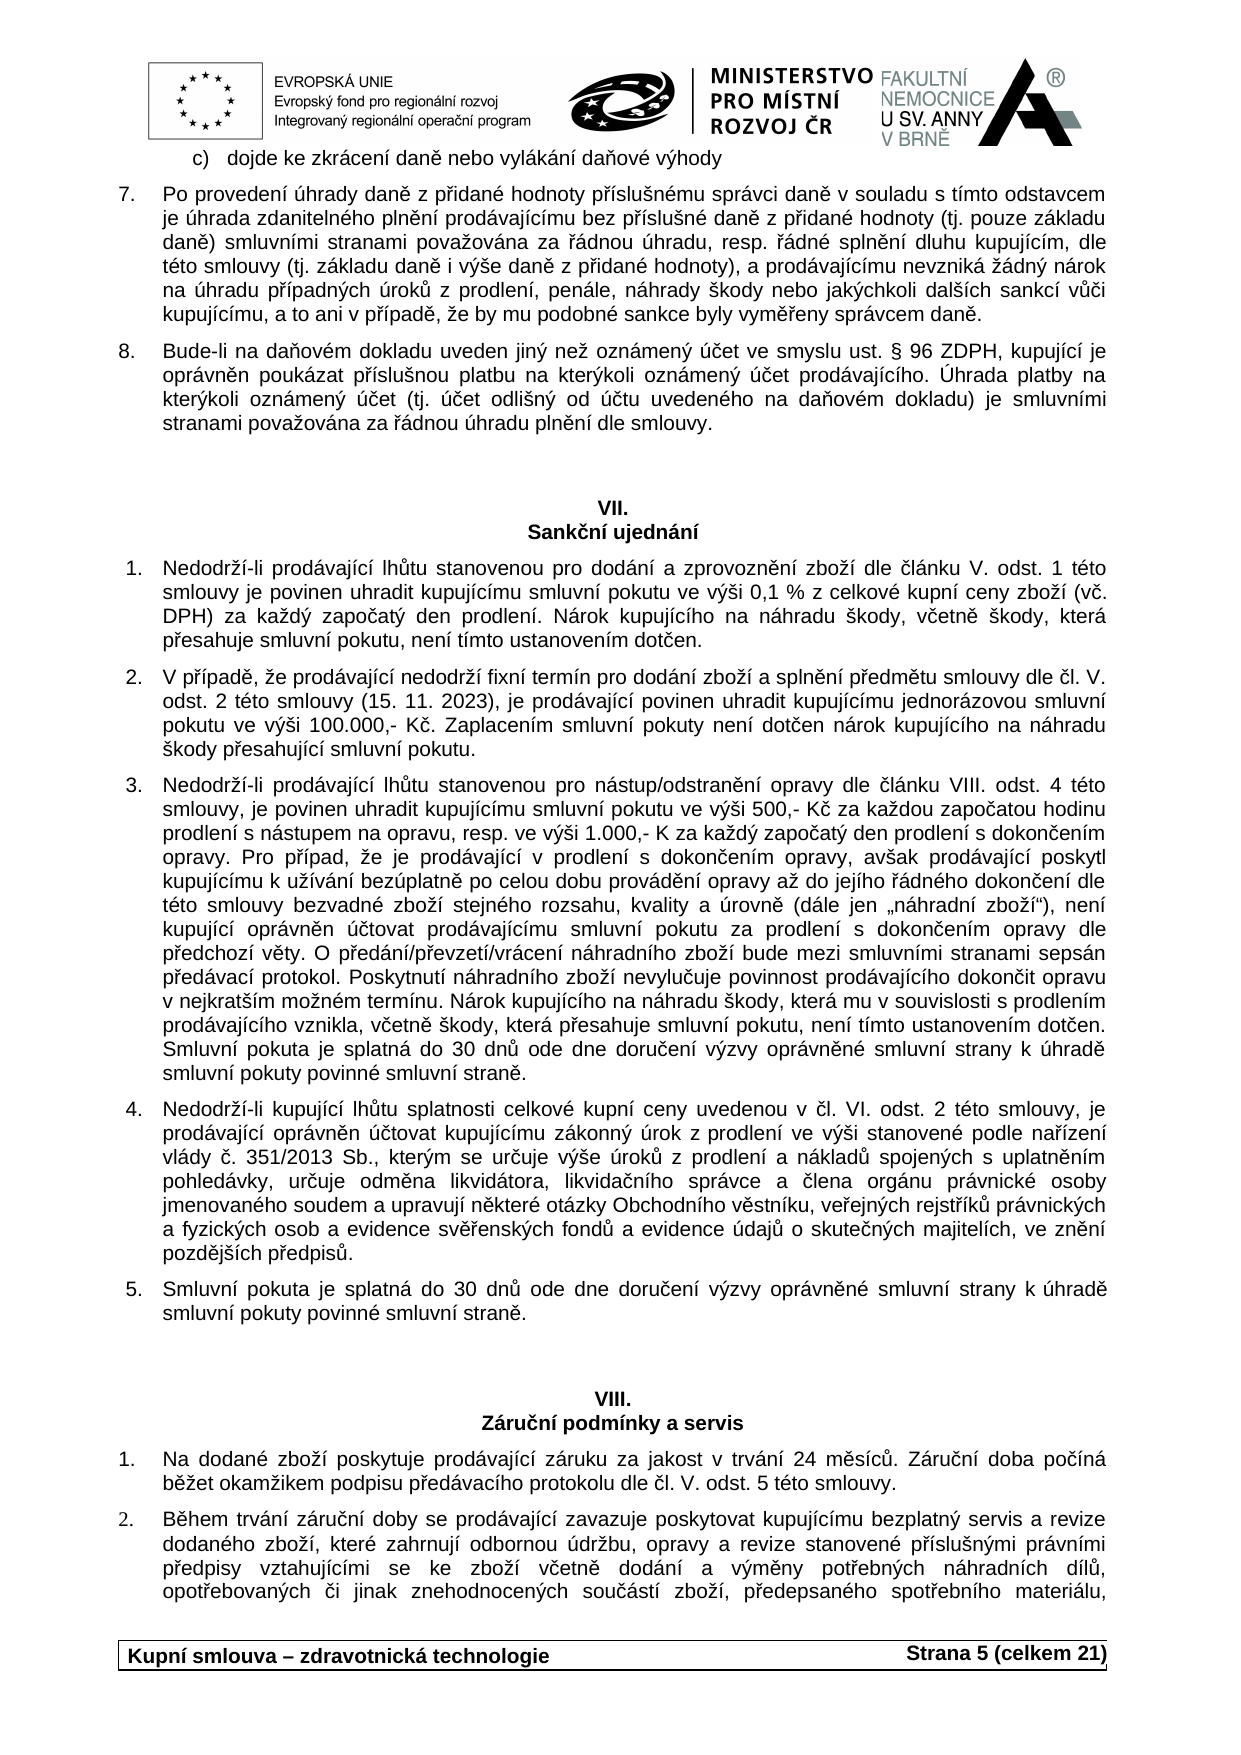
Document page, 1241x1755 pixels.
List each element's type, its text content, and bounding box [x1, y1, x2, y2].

text VIII. [118, 1386, 1107, 1410]
list Nedodrží-li prodávající lhůtu stanovenou pro nástup/odstranění opravy dle článku VIII. odst. 4 této smlouvy, je povinen uhradit kupujícímu smluvní pokutu ve výši 500,- Kč za každou započatou hodinu prodlení s nástupem na opravu, resp. ve výši 1.000,- K za každý započatý den prodlení s dokončením opravy. Pro případ, že je prodávající v prodlení s dokončením opravy, avšak prodávající poskytl kupujícímu k užívání bezúplatně po celou dobu provádění opravy až do jejího řádného dokončení dle této smlouvy bezvadné zboží stejného rozsahu, kvality a úrovně (dále jen „náhradní zboží“), není kupující oprávněn účtovat prodávajícímu smluvní pokutu za prodlení s dokončením opravy dle předchozí věty. O předání/převzetí/vrácení náhradního zboží bude mezi smluvními stranami sepsán předávací protokol. Poskytnutí náhradního zboží nevylučuje povinnost prodávajícího dokončit opravu v nejkratším možném termínu. Nárok kupujícího na náhradu škody, která mu v souvislosti s prodlením prodávajícího vznikla, včetně škody, která přesahuje smluvní pokutu, není tímto ustanovením dotčen. Smluvní pokuta je splatná do 30 dnů ode dne doručení výzvy oprávněné smluvní strany k úhradě smluvní pokuty povinné smluvní straně. [125, 773, 1107, 1084]
list Smluvní pokuta je splatná do 30 dnů ode dne doručení výzvy oprávněné smluvní strany k úhradě smluvní pokuty povinné smluvní straně. [125, 1277, 1107, 1325]
list Bude-li na daňovém dokladu uveden jiný než oznámený účet ve smyslu ust. § 96 ZDPH, kupující je oprávněn poukázat příslušnou platbu na kterýkoli oznámený účet prodávajícího. Úhrada platby na kterýkoli oznámený účet (tj. účet odlišný od účtu uvedeného na daňovém dokladu) je smluvními stranami považována za řádnou úhradu plnění dle smlouvy. [118, 338, 1107, 434]
list Na dodané zboží poskytuje prodávající záruku za jakost v trvání 24 měsíců. Záruční doba počíná běžet okamžikem podpisu předávacího protokolu dle čl. V. odst. 5 této smlouvy. [118, 1447, 1107, 1495]
list Nedodrží-li kupující lhůtu splatnosti celkové kupní ceny uvedenou v čl. VI. odst. 2 této smlouvy, je prodávající oprávněn účtovat kupujícímu zákonný úrok z prodlení ve výši stanovené podle nařízení vlády č. 351/2013 Sb., kterým se určuje výše úroků z prodlení a nákladů spojených s uplatněním pohledávky, určuje odměna likvidátora, likvidačního správce a člena orgánu právnické osoby jmenovaného soudem a upravují některé otázky Obchodního věstníku, veřejných rejstříků právnických a fyzických osob a evidence svěřenských fondů a evidence údajů o skutečných majitelích, ve znění pozdějších předpisů. [125, 1097, 1107, 1264]
text VII. [118, 496, 1107, 520]
list Po provedení úhrady daně z přidané hodnoty příslušnému správci daně v souladu s tímto odstavcem je úhrada zdanitelného plnění prodávajícímu bez příslušné daně z přidané hodnoty (tj. pouze základu daně) smluvními stranami považována za řádnou úhradu, resp. řádné splnění dluhu kupujícím, dle této smlouvy (tj. základu daně i výše daně z přidané hodnoty), a prodávajícímu nevzniká žádný nárok na úhradu případných úroků z prodlení, penále, náhrady škody nebo jakýchkoli dalších sankcí vůči kupujícímu, a to ani v případě, že by mu podobné sankce byly vyměřeny správcem daně. [118, 182, 1107, 326]
subtitle Sankční ujednání [118, 520, 1107, 544]
subtitle Záruční podmínky a servis [118, 1410, 1107, 1434]
list Nedodrží-li prodávající lhůtu stanovenou pro dodání a zprovoznění zboží dle článku V. odst. 1 této smlouvy je povinen uhradit kupujícímu smluvní pokutu ve výši 0,1 % z celkové kupní ceny zboží (vč. DPH) za každý započatý den prodlení. Nárok kupujícího na náhradu škody, včetně škody, která přesahuje smluvní pokutu, není tímto ustanovením dotčen. [125, 556, 1107, 652]
list Během trvání záruční doby se prodávající zavazuje poskytovat kupujícímu bezplatný servis a revize dodaného zboží, které zahrnují odbornou údržbu, opravy a revize stanovené příslušnými právními předpisy vztahujícími se ke zboží včetně dodání a výměny potřebných náhradních dílů, opotřebovaných či jinak znehodnocených součástí zboží, předepsaného spotřebního materiálu, [118, 1507, 1107, 1603]
text c) dojde ke zkrácení daně nebo vylákání daňové výhody [192, 146, 1107, 170]
list V případě, že prodávající nedodrží fixní termín pro dodání zboží a splnění předmětu smlouvy dle čl. V. odst. 2 této smlouvy (15. 11. 2023), je prodávající povinen uhradit kupujícímu jednorázovou smluvní pokutu ve výši 100.000,- Kč. Zaplacením smluvní pokuty není dotčen nárok kupujícího na náhradu škody přesahující smluvní pokutu. [125, 664, 1107, 760]
